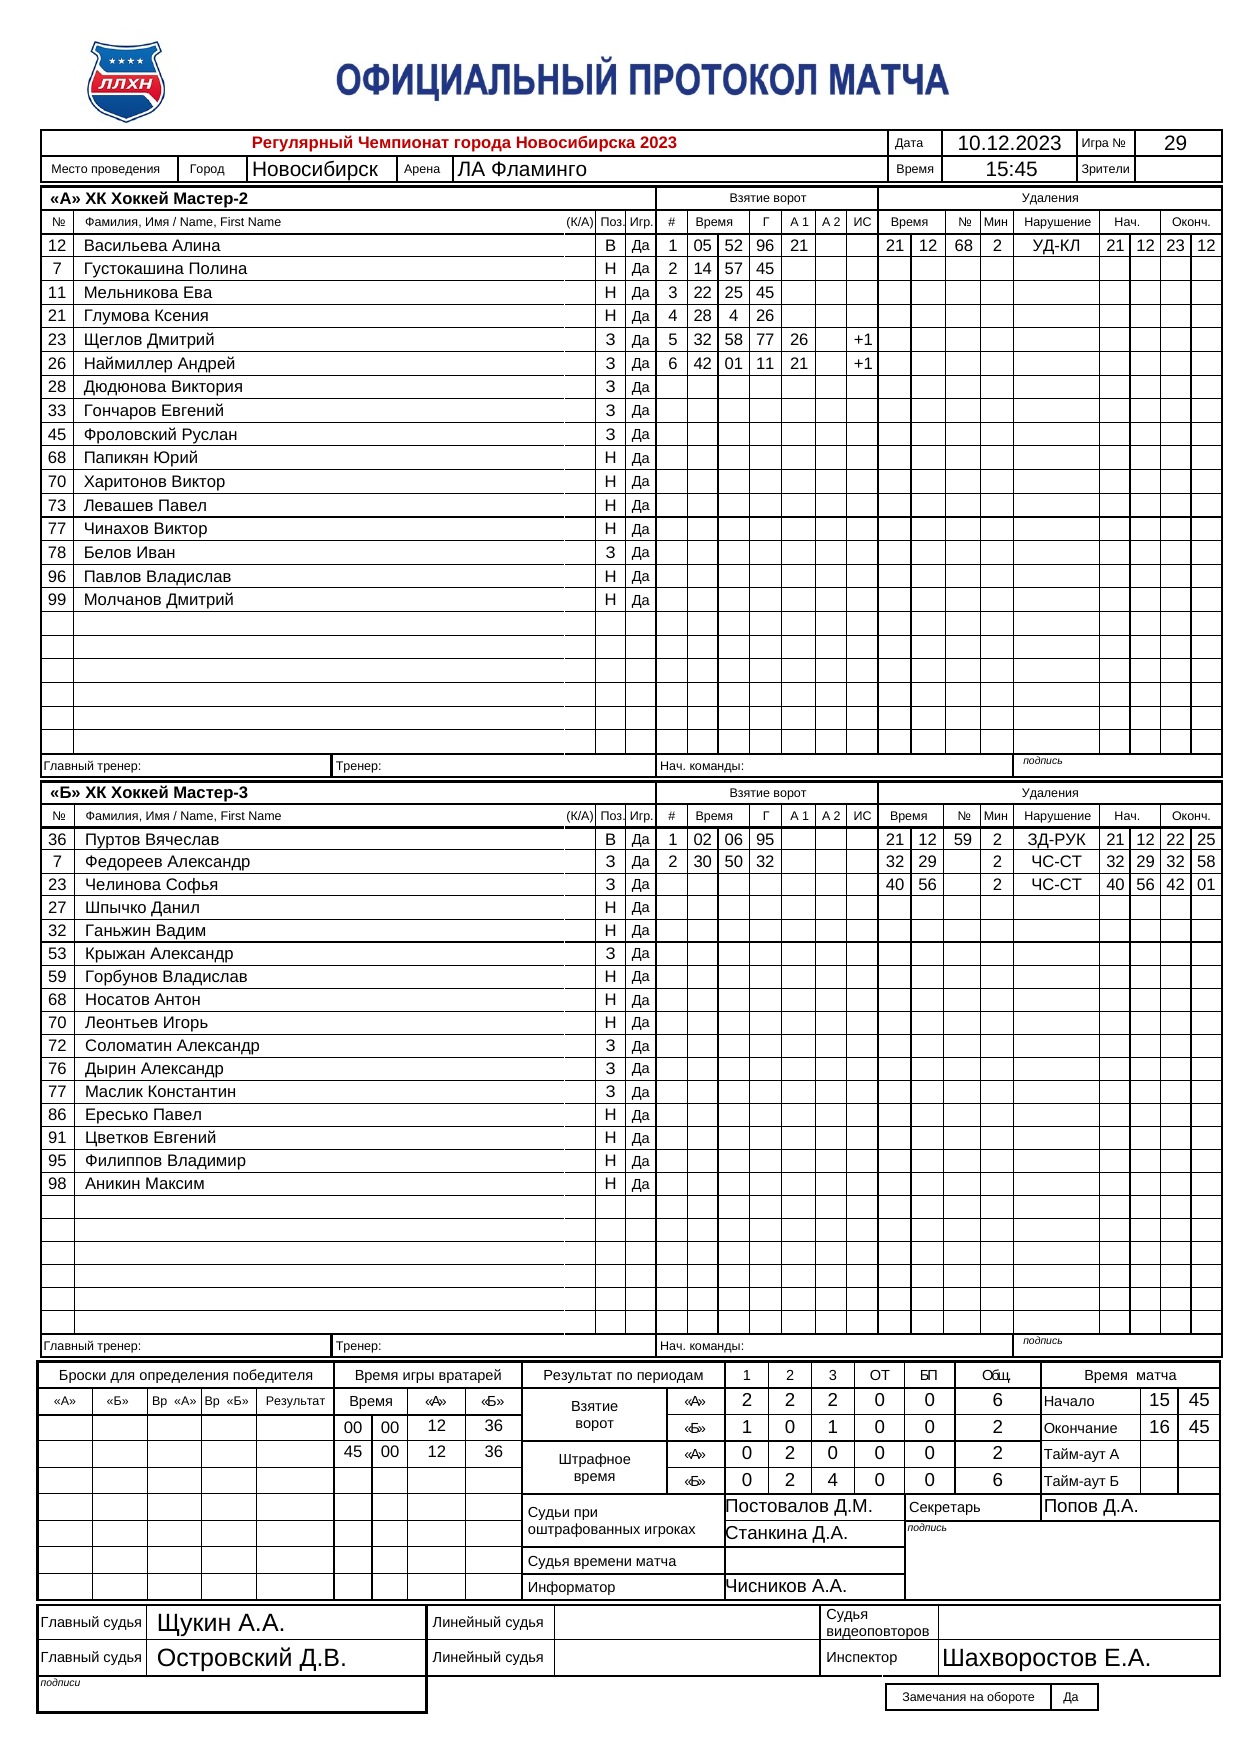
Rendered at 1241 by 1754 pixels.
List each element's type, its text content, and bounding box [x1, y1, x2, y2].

table_cell [1192, 376, 1221, 398]
table_cell [946, 399, 980, 422]
table_cell [1161, 541, 1190, 564]
table_cell [816, 659, 846, 682]
table_cell 0 [905, 1415, 954, 1440]
table_cell [688, 423, 717, 445]
table_cell [847, 470, 877, 493]
table_cell [879, 1127, 910, 1149]
table_cell [1131, 1311, 1160, 1333]
table_cell Н [596, 281, 625, 303]
table_cell [912, 470, 945, 493]
table_cell [879, 989, 910, 1011]
table_cell Да [626, 235, 655, 256]
table_cell [816, 1081, 846, 1103]
table_cell [719, 1150, 749, 1172]
table_cell [782, 305, 815, 327]
table_cell [719, 1288, 749, 1310]
table_cell [565, 707, 595, 729]
table_cell [565, 989, 595, 1011]
table_cell 68 [42, 989, 74, 1011]
table_cell [719, 1035, 749, 1057]
table_cell [912, 446, 945, 469]
table_cell [93, 1521, 147, 1546]
table_cell 40 [879, 874, 910, 895]
table_cell [555, 1640, 819, 1675]
table_cell [1131, 446, 1160, 469]
table_cell [946, 257, 980, 280]
table_cell [912, 399, 945, 422]
table_cell Наймиллер Андрей [74, 352, 564, 374]
table_cell [42, 1196, 74, 1218]
table_cell [565, 588, 595, 611]
table_cell [750, 423, 781, 445]
table_cell [1131, 1104, 1160, 1126]
table_cell [750, 1173, 781, 1195]
table_cell [782, 1242, 815, 1264]
table_cell Оконч. [1161, 805, 1221, 826]
table_cell Чинахов Виктор [74, 518, 564, 540]
table_cell [944, 1058, 980, 1079]
table_cell [912, 1196, 943, 1218]
table_cell [596, 659, 625, 682]
table_cell Тайм-аут Б [1042, 1468, 1140, 1493]
table_cell З [596, 1058, 625, 1079]
table_cell Левашев Павел [74, 494, 564, 516]
table_cell 36 [42, 829, 74, 849]
table_cell 23 [42, 874, 74, 895]
table_cell [816, 446, 846, 469]
table_cell 25 [719, 281, 749, 303]
table_cell [981, 612, 1013, 634]
table_cell [1161, 399, 1190, 422]
table_cell [688, 1219, 717, 1241]
table_cell [750, 966, 781, 987]
table_header «Б» ХК Хоккей Мастер-3 [42, 783, 655, 803]
table_cell Да [626, 423, 655, 445]
table_cell [944, 1127, 980, 1149]
table_cell [912, 943, 943, 964]
table_cell [688, 1196, 717, 1218]
table_cell [782, 257, 815, 280]
table_cell Да [626, 943, 655, 964]
table_cell [657, 565, 687, 587]
table_cell 42 [688, 352, 717, 374]
table_cell [750, 874, 781, 895]
table_cell [657, 707, 687, 729]
table_cell [565, 541, 595, 564]
table_cell [1100, 612, 1129, 634]
table_cell 56 [912, 874, 943, 895]
table_cell 2 [769, 1468, 811, 1493]
table_cell 21 [879, 829, 910, 849]
table_cell [1014, 565, 1099, 587]
table_cell Да [626, 1127, 655, 1149]
table_cell [408, 1494, 465, 1520]
table_cell [782, 989, 815, 1011]
table_cell 98 [42, 1173, 74, 1195]
table_cell [39, 1547, 92, 1573]
table_cell [565, 1058, 595, 1079]
table_cell [1192, 1104, 1221, 1126]
table_cell Мин [981, 805, 1013, 826]
table_cell Н [596, 305, 625, 327]
table_cell [782, 470, 815, 493]
table_cell [565, 470, 595, 493]
table_cell [847, 1242, 877, 1264]
table_cell [657, 920, 687, 941]
table_header Регулярный Чемпионат города Новосибирска 2023 [42, 131, 887, 155]
table_cell [565, 612, 595, 634]
table_cell А 2 [816, 211, 846, 233]
table_cell [912, 1288, 943, 1310]
table_cell Да [626, 518, 655, 540]
table_cell З [596, 328, 625, 351]
table_cell Шпычко Данил [75, 896, 564, 918]
table_cell [1131, 683, 1160, 706]
table_cell [879, 399, 910, 422]
table_cell [981, 1035, 1013, 1057]
table_cell З [596, 399, 625, 422]
table_cell [879, 636, 910, 658]
table_cell УД-КЛ [1014, 235, 1099, 256]
table_cell подпись [906, 1522, 1219, 1599]
table_cell [719, 1127, 749, 1149]
table_header Взятие ворот [657, 188, 877, 209]
table_cell Да [626, 305, 655, 327]
table_cell [1192, 399, 1221, 422]
table_cell [657, 636, 687, 658]
table_cell [565, 874, 595, 895]
table_cell [1014, 707, 1099, 729]
table_cell [981, 470, 1013, 493]
table_cell [688, 1150, 717, 1172]
table_cell [981, 1058, 1013, 1079]
table_cell [1131, 1150, 1160, 1172]
table_cell [1131, 352, 1160, 374]
table_cell [257, 1574, 333, 1599]
table_cell [688, 896, 717, 918]
table_cell [257, 1494, 333, 1520]
table_cell № [42, 211, 73, 233]
table_cell 68 [946, 235, 980, 256]
table_cell 2 [769, 1442, 811, 1467]
table_cell [74, 659, 564, 682]
table_cell [1014, 1311, 1099, 1333]
table_cell 0 [769, 1415, 811, 1440]
table_cell [782, 659, 815, 682]
table_cell 58 [1192, 850, 1221, 872]
table_cell [1100, 446, 1129, 469]
table_cell 50 [719, 850, 749, 872]
table_cell [626, 1242, 655, 1264]
table_cell [750, 1012, 781, 1033]
table_cell [1100, 896, 1129, 918]
table_cell [1192, 943, 1221, 964]
table_cell [847, 874, 877, 895]
table_cell [565, 829, 595, 849]
table_cell [1131, 541, 1160, 564]
table_cell [1014, 541, 1099, 564]
table_cell [719, 683, 749, 706]
table_cell 2 [657, 850, 687, 872]
table_cell [847, 281, 877, 303]
table_cell [981, 588, 1013, 611]
table_cell 2 [981, 874, 1013, 895]
table_cell Время [688, 211, 749, 233]
table_cell [879, 943, 910, 964]
table_cell [750, 659, 781, 682]
table_cell [596, 730, 625, 753]
table_cell [981, 636, 1013, 658]
table_cell 32 [750, 850, 781, 872]
table_cell [847, 1058, 877, 1079]
table_cell [981, 423, 1013, 445]
table_cell 1 [657, 829, 687, 849]
table_cell «Б» [668, 1415, 724, 1440]
table_header Игра № [1078, 131, 1134, 155]
table_cell [782, 1196, 815, 1218]
table_cell [1014, 1035, 1099, 1057]
table_cell [1100, 1150, 1129, 1172]
table_cell [981, 518, 1013, 540]
table_cell [1192, 494, 1221, 516]
table_cell Город [179, 157, 246, 181]
table_header Время матча [1042, 1363, 1219, 1387]
table_cell [750, 446, 781, 469]
table_cell [1100, 470, 1129, 493]
table_cell Нач. [1100, 211, 1160, 233]
table_cell [1131, 257, 1160, 280]
table_cell 15:45 [943, 157, 1076, 181]
table_cell [981, 683, 1013, 706]
table_cell [1192, 1058, 1221, 1079]
table_cell Арена [398, 157, 452, 181]
table_cell [596, 1265, 625, 1287]
table_cell [1141, 1468, 1177, 1493]
table_cell [688, 1035, 717, 1057]
table_cell [816, 1196, 846, 1218]
table_cell 78 [42, 541, 73, 564]
table_cell [912, 920, 943, 941]
table_cell [847, 518, 877, 540]
table_cell [912, 328, 945, 351]
table_cell [944, 1150, 980, 1172]
table_cell 27 [42, 896, 74, 918]
table_cell [946, 518, 980, 540]
table_cell Главный тренер: [42, 1335, 330, 1356]
table_cell [847, 446, 877, 469]
table_cell [816, 829, 846, 849]
table_cell [1100, 966, 1129, 987]
table_cell № [944, 805, 980, 826]
table_cell Н [596, 1012, 625, 1033]
table_cell Тайм-аут А [1042, 1441, 1140, 1467]
table_cell [202, 1494, 256, 1520]
table_cell 16 [1141, 1415, 1177, 1440]
table_cell [816, 1127, 846, 1149]
table_cell [1161, 1288, 1190, 1310]
table_cell [688, 1173, 717, 1195]
table_cell [335, 1574, 371, 1599]
table_cell [719, 1081, 749, 1103]
table_cell [719, 943, 749, 964]
table_cell [879, 730, 910, 753]
table_cell [946, 328, 980, 351]
table_cell [555, 1606, 819, 1639]
table_cell [1131, 707, 1160, 729]
table_cell [373, 1521, 407, 1546]
table_cell Крыжан Александр [75, 943, 564, 964]
table_cell [816, 1104, 846, 1126]
table_cell [879, 659, 910, 682]
table_cell [816, 281, 846, 303]
table_cell Да [626, 281, 655, 303]
table_cell +1 [847, 352, 877, 374]
table_cell [847, 829, 877, 849]
table_cell [688, 920, 717, 941]
table_cell [847, 1035, 877, 1057]
table_cell 00 [335, 1416, 371, 1440]
table_cell [816, 399, 846, 422]
table_cell 06 [719, 829, 749, 849]
table_cell [688, 989, 717, 1011]
table_cell [750, 683, 781, 706]
table_cell [879, 1242, 910, 1264]
table_cell 12 [1131, 829, 1160, 849]
table_cell [565, 636, 595, 658]
table_cell [847, 730, 877, 753]
table_header 10.12.2023 [943, 131, 1076, 155]
table_cell 86 [42, 1104, 74, 1126]
table_cell [202, 1441, 256, 1467]
table_cell [944, 1265, 980, 1287]
table_cell [565, 943, 595, 964]
table_cell [1161, 730, 1190, 753]
table_cell [1161, 659, 1190, 682]
table_cell [782, 281, 815, 303]
table_cell [879, 1035, 910, 1057]
table_cell [626, 612, 655, 634]
table_cell [1100, 730, 1129, 753]
table_cell 2 [657, 257, 687, 280]
table_cell [39, 1574, 92, 1599]
table_cell 22 [1161, 829, 1190, 849]
table_cell [565, 257, 595, 280]
table_cell [879, 588, 910, 611]
table_cell Оконч. [1161, 211, 1221, 233]
table_cell Время [688, 805, 749, 826]
table_cell [202, 1521, 256, 1546]
table_cell [750, 470, 781, 493]
table_cell [981, 989, 1013, 1011]
table_cell Тренер: [333, 1335, 655, 1356]
table_cell 91 [42, 1127, 74, 1149]
table_cell [1014, 943, 1099, 964]
table_cell [1161, 636, 1190, 658]
table_cell [1014, 399, 1099, 422]
table_cell ЧС-СТ [1014, 874, 1099, 895]
table_cell Соломатин Александр [75, 1035, 564, 1057]
table_cell [75, 1242, 564, 1264]
table_cell Пуртов Вячеслав [75, 829, 564, 849]
table_cell [1014, 920, 1099, 941]
table_cell Нарушение [1014, 211, 1099, 233]
table_cell [879, 1219, 910, 1241]
table_cell [408, 1547, 465, 1573]
table_cell [596, 1311, 625, 1333]
table_cell [946, 470, 980, 493]
table_cell [879, 1288, 910, 1310]
table_cell [565, 1311, 595, 1333]
table_cell [1161, 328, 1190, 351]
table_cell [847, 305, 877, 327]
table_cell [782, 1058, 815, 1079]
table_cell 5 [657, 328, 687, 351]
table_cell [257, 1468, 333, 1493]
table_cell [946, 423, 980, 445]
table_cell [466, 1547, 521, 1573]
table_cell Да [626, 1173, 655, 1195]
table_cell 01 [719, 352, 749, 374]
table_cell [816, 730, 846, 753]
table_cell [912, 966, 943, 987]
table_cell [688, 588, 717, 611]
table_cell [688, 1058, 717, 1079]
table_cell [879, 541, 910, 564]
table_cell [847, 376, 877, 398]
table_cell [688, 1081, 717, 1103]
table_cell Начало [1042, 1389, 1140, 1413]
table_cell Н [596, 1104, 625, 1126]
table_cell [1014, 636, 1099, 658]
table_cell Фроловский Руслан [74, 423, 564, 445]
table_cell 0 [726, 1442, 768, 1467]
table_cell Место проведения [42, 157, 177, 181]
table_cell [1131, 565, 1160, 587]
table_cell [657, 1219, 687, 1241]
table_cell [879, 1058, 910, 1079]
table_cell [847, 1196, 877, 1218]
table_cell [688, 659, 717, 682]
table_cell [912, 1104, 943, 1126]
table_cell [202, 1547, 256, 1573]
table_cell +1 [847, 328, 877, 351]
table_cell Линейный судья [428, 1640, 554, 1675]
table_cell [1100, 1035, 1129, 1057]
table_cell 21 [782, 352, 815, 374]
table_cell [847, 896, 877, 918]
table_cell [1131, 1196, 1160, 1218]
table_cell [750, 612, 781, 634]
table_cell [408, 1468, 465, 1493]
table_cell 2 [956, 1415, 1040, 1440]
table_cell А 2 [816, 805, 846, 826]
table_cell 32 [879, 850, 910, 872]
table_cell [782, 966, 815, 987]
table_cell [1100, 1173, 1129, 1195]
table_cell [657, 376, 687, 398]
table_cell [782, 1219, 815, 1241]
table_cell [408, 1574, 465, 1599]
table_cell [1192, 896, 1221, 918]
table_cell [981, 1150, 1013, 1172]
table_cell [1100, 659, 1129, 682]
table_cell Да [626, 1150, 655, 1172]
table_cell [1014, 612, 1099, 634]
table_cell [719, 565, 749, 587]
table_cell [657, 1173, 687, 1195]
table_cell Да [626, 257, 655, 280]
table_cell 12 [42, 235, 73, 256]
table_cell [148, 1441, 201, 1467]
table_cell [1192, 518, 1221, 540]
table_cell Г [750, 805, 781, 826]
table_cell [1100, 1127, 1129, 1149]
table_cell [944, 1104, 980, 1126]
table_cell 05 [688, 235, 717, 256]
table_cell [1100, 989, 1129, 1011]
table_cell [719, 989, 749, 1011]
table_cell [565, 1150, 595, 1172]
table_cell Н [596, 494, 625, 516]
table_cell Поз. [596, 211, 625, 233]
table_cell [879, 612, 910, 634]
table_cell [565, 446, 595, 469]
table_cell [74, 730, 564, 753]
table_cell [1161, 446, 1190, 469]
table_cell [1131, 376, 1160, 398]
table_cell [1100, 423, 1129, 445]
table_cell [750, 1127, 781, 1149]
table_cell [1014, 730, 1099, 753]
table_cell [657, 470, 687, 493]
table_cell [1192, 1150, 1221, 1172]
table_cell Судья времени матча [523, 1548, 724, 1573]
table_cell [816, 1219, 846, 1241]
table_cell [1014, 1150, 1099, 1172]
table_cell [847, 1012, 877, 1033]
table_header Общ. [956, 1363, 1040, 1387]
table_cell [657, 1196, 687, 1218]
table_cell [1192, 989, 1221, 1011]
table_cell [847, 565, 877, 587]
table_cell [688, 565, 717, 587]
table_cell [816, 1058, 846, 1079]
table_cell [782, 376, 815, 398]
table_cell [1014, 423, 1099, 445]
table_cell 0 [855, 1415, 904, 1440]
table_cell 45 [750, 257, 781, 280]
table_cell [719, 1104, 749, 1126]
table_cell [946, 352, 980, 374]
table_cell [1161, 966, 1190, 987]
table_cell Нач. команды: [657, 1335, 1012, 1356]
table_cell [1131, 920, 1160, 941]
table_cell [148, 1468, 201, 1493]
table_cell [879, 1311, 910, 1333]
table_cell [373, 1494, 407, 1520]
table_cell [879, 707, 910, 729]
table_cell [1100, 328, 1129, 351]
table_cell [750, 896, 781, 918]
table_cell [1100, 1081, 1129, 1103]
table_cell [1131, 1035, 1160, 1057]
table_cell [847, 1173, 877, 1195]
table_cell З [596, 376, 625, 398]
table_cell [1100, 1104, 1129, 1126]
table_cell [565, 305, 595, 327]
table_cell [148, 1574, 201, 1599]
table_cell Да [626, 588, 655, 611]
table_cell [912, 305, 945, 327]
table_cell 2 [956, 1442, 1040, 1467]
table_cell Островский Д.В. [147, 1640, 425, 1675]
table_header БП [905, 1363, 954, 1387]
table_cell [1014, 989, 1099, 1011]
table_cell [596, 683, 625, 706]
picture [5, 28, 1179, 129]
table_cell [688, 966, 717, 987]
table_cell [1161, 1104, 1190, 1126]
table_cell [1014, 257, 1099, 280]
table_cell [912, 1012, 943, 1033]
table_header Время игры вратарей [335, 1363, 521, 1387]
table_cell [565, 399, 595, 422]
table_cell Да [626, 920, 655, 941]
table_cell [847, 989, 877, 1011]
table_cell 0 [855, 1468, 904, 1493]
table_cell № [946, 211, 980, 233]
table_cell Время [889, 157, 941, 181]
table_cell З [596, 850, 625, 872]
table_cell [726, 1548, 904, 1573]
table_cell [257, 1521, 333, 1546]
table_cell Гончаров Евгений [74, 399, 564, 422]
table_cell [1014, 494, 1099, 516]
table_cell [883, 1677, 1220, 1681]
table_cell [879, 1265, 910, 1287]
table_cell [847, 1127, 877, 1149]
table_cell [657, 1012, 687, 1033]
table_cell [565, 1035, 595, 1057]
table_cell [626, 659, 655, 682]
table_cell [75, 1265, 564, 1287]
table_cell [1161, 470, 1190, 493]
table_cell [847, 943, 877, 964]
table_cell [688, 707, 717, 729]
table_cell 12 [912, 829, 943, 849]
table_cell 32 [1100, 850, 1129, 872]
table_cell 1 [657, 235, 687, 256]
table_cell [879, 518, 910, 540]
table_cell [847, 1288, 877, 1310]
table_cell [565, 281, 595, 303]
table_cell [719, 659, 749, 682]
table_cell Н [596, 518, 625, 540]
table_cell [719, 896, 749, 918]
table_cell Главный судья [39, 1606, 146, 1639]
table_cell Г [750, 211, 781, 233]
table_cell [912, 1219, 943, 1241]
table_cell Станкина Д.А. [726, 1521, 904, 1546]
table_cell 0 [812, 1442, 854, 1467]
table_cell [816, 518, 846, 540]
table_cell [1131, 281, 1160, 303]
table_cell 21 [879, 235, 910, 256]
table_cell [1161, 281, 1190, 303]
table_cell [1192, 683, 1221, 706]
table_header ОТ [855, 1363, 904, 1387]
table_cell ЛА Фламинго [454, 157, 887, 181]
table_cell [944, 1311, 980, 1333]
table_cell Нач. [1100, 805, 1160, 826]
table_cell [1100, 920, 1129, 941]
table_cell [847, 1104, 877, 1126]
table_cell [1161, 1311, 1190, 1333]
table_cell [719, 707, 749, 729]
table_cell [847, 235, 877, 256]
table_cell [1014, 305, 1099, 327]
table_cell 57 [719, 257, 749, 280]
table_cell [1100, 1219, 1129, 1241]
table_cell 23 [1161, 235, 1190, 256]
table_cell [981, 896, 1013, 918]
table_cell [1192, 1081, 1221, 1103]
table_cell Глумова Ксения [74, 305, 564, 327]
table_cell [946, 707, 980, 729]
table_cell 4 [719, 305, 749, 327]
table_cell [1100, 305, 1129, 327]
table_cell Нарушение [1014, 805, 1099, 826]
table_cell [596, 636, 625, 658]
table_cell [847, 1219, 877, 1241]
table_cell [565, 1288, 595, 1310]
table_cell [816, 612, 846, 634]
table_cell 0 [905, 1389, 954, 1413]
table_cell [782, 1265, 815, 1287]
table_cell [750, 1311, 781, 1333]
table_cell [1192, 1311, 1221, 1333]
table_cell [1161, 1127, 1190, 1149]
table_cell Маслик Константин [75, 1081, 564, 1103]
table_cell [657, 494, 687, 516]
table_cell З [596, 1035, 625, 1057]
table_cell 0 [855, 1389, 904, 1413]
table_cell Да [626, 399, 655, 422]
table_cell [148, 1547, 201, 1573]
table_cell [257, 1441, 333, 1467]
table_cell [847, 1265, 877, 1287]
table_cell Тренер: [333, 755, 655, 776]
table_cell [565, 1127, 595, 1149]
table_cell [944, 1219, 980, 1241]
table_cell [782, 1127, 815, 1149]
table_cell [466, 1521, 521, 1546]
table_cell [657, 659, 687, 682]
table_cell [1192, 730, 1221, 753]
table_cell В [596, 829, 625, 849]
table_cell [565, 328, 595, 351]
table_cell 2 [981, 850, 1013, 872]
table_cell [1100, 257, 1129, 280]
table_cell [657, 399, 687, 422]
table_cell [750, 1104, 781, 1126]
table_cell Время [879, 211, 945, 233]
table_cell [847, 588, 877, 611]
table_cell 23 [42, 328, 73, 351]
table_cell Аникин Максим [75, 1173, 564, 1195]
table_cell 29 [1131, 850, 1160, 872]
table_cell [912, 376, 945, 398]
table_cell [1131, 1242, 1160, 1264]
table_cell [981, 257, 1013, 280]
table_cell [782, 399, 815, 422]
table_cell [879, 494, 910, 516]
table_cell Да [626, 1012, 655, 1033]
table_cell 32 [688, 328, 717, 351]
table_cell [1131, 730, 1160, 753]
table_cell [335, 1468, 371, 1493]
table_cell [719, 494, 749, 516]
table_cell [946, 683, 980, 706]
table_cell [782, 612, 815, 634]
table_cell [944, 1196, 980, 1218]
table_cell [981, 1104, 1013, 1126]
table_cell [688, 1242, 717, 1264]
table_cell Шахворостов Е.А. [939, 1640, 1219, 1675]
table_cell [373, 1574, 407, 1599]
table_cell [879, 1150, 910, 1172]
table_cell Да [626, 541, 655, 564]
table_cell 32 [1161, 850, 1190, 872]
table_cell [816, 850, 846, 872]
table_cell [74, 707, 564, 729]
table_cell [688, 1288, 717, 1310]
table_cell [1192, 423, 1221, 445]
table_cell 76 [42, 1058, 74, 1079]
table_cell [1131, 588, 1160, 611]
table_cell # [657, 805, 687, 826]
table_cell Н [596, 565, 625, 587]
table_cell [981, 1242, 1013, 1264]
table_cell [565, 423, 595, 445]
table_cell [782, 1173, 815, 1195]
table_cell [1192, 305, 1221, 327]
table_cell 21 [1100, 829, 1129, 849]
table_cell [1100, 518, 1129, 540]
table_cell [42, 636, 73, 658]
table_cell 11 [750, 352, 781, 374]
table_cell [782, 683, 815, 706]
table_cell [657, 874, 687, 895]
table_cell [596, 1242, 625, 1264]
table_cell [879, 1012, 910, 1033]
table_cell [879, 446, 910, 469]
table_cell [782, 1104, 815, 1126]
table_cell [688, 518, 717, 540]
table_cell [879, 1104, 910, 1126]
table_cell [148, 1416, 201, 1440]
table_cell [565, 896, 595, 918]
table_cell 02 [688, 829, 717, 849]
table_cell 0 [726, 1468, 768, 1493]
table_cell 59 [42, 966, 74, 987]
table_cell 33 [42, 399, 73, 422]
table_cell 59 [944, 829, 980, 849]
table_cell [565, 352, 595, 374]
table_cell [1100, 943, 1129, 964]
table_cell [688, 446, 717, 469]
table_cell [565, 1265, 595, 1287]
table_cell [1100, 494, 1129, 516]
table_cell [657, 1081, 687, 1103]
table_cell [1131, 328, 1160, 351]
table_cell 58 [719, 328, 749, 351]
table_cell Да [626, 565, 655, 587]
table_cell 15 [1141, 1389, 1177, 1413]
table_cell [565, 850, 595, 872]
table_cell [1131, 1288, 1160, 1310]
table_header 1 [726, 1363, 768, 1387]
table_cell [42, 683, 73, 706]
table_header Замечания на обороте [887, 1685, 1050, 1709]
table_cell [1192, 352, 1221, 374]
table_cell [75, 1219, 564, 1241]
table_cell [912, 494, 945, 516]
table_cell [565, 920, 595, 941]
table_cell 21 [782, 235, 815, 256]
table_cell Молчанов Дмитрий [74, 588, 564, 611]
table_cell Вр «Б» [202, 1389, 256, 1413]
table_cell [1161, 352, 1190, 374]
table_cell [1131, 1173, 1160, 1195]
table_cell Да [626, 1081, 655, 1103]
table_cell Н [596, 896, 625, 918]
table_cell [847, 850, 877, 872]
table_cell [816, 707, 846, 729]
table_cell [42, 730, 73, 753]
table_cell [816, 1150, 846, 1172]
table_cell [847, 707, 877, 729]
table_cell [946, 659, 980, 682]
table_cell 45 [1179, 1389, 1219, 1413]
table_cell З [596, 874, 625, 895]
table_cell [946, 305, 980, 327]
table_cell [750, 707, 781, 729]
table_cell 28 [42, 376, 73, 398]
table_cell 28 [688, 305, 717, 327]
table_cell [1192, 636, 1221, 658]
table_cell [719, 376, 749, 398]
table_cell [657, 683, 687, 706]
table_cell [719, 612, 749, 634]
table_cell [1131, 966, 1160, 987]
table_cell [981, 1173, 1013, 1195]
table_cell Леонтьев Игорь [75, 1012, 564, 1033]
table_cell 0 [905, 1468, 954, 1493]
table_cell [816, 1242, 846, 1264]
table_cell [1100, 588, 1129, 611]
table_cell [1161, 1035, 1190, 1057]
table_cell [1192, 1035, 1221, 1057]
table_cell [596, 707, 625, 729]
table_cell Да [626, 446, 655, 469]
table_cell [626, 1311, 655, 1333]
table_cell [1161, 612, 1190, 634]
table_cell Дырин Александр [75, 1058, 564, 1079]
table_cell [1131, 896, 1160, 918]
table_cell [719, 1242, 749, 1264]
table_cell [657, 1104, 687, 1126]
table_cell [816, 376, 846, 398]
table_cell [1100, 707, 1129, 729]
table_cell [42, 659, 73, 682]
table_cell Да [626, 874, 655, 895]
table_cell 96 [42, 565, 73, 587]
table_cell [816, 920, 846, 941]
table_cell [946, 446, 980, 469]
table_cell [1131, 1127, 1160, 1149]
table_cell [1161, 1012, 1190, 1033]
table_cell [626, 1196, 655, 1218]
table_cell Инспектор [821, 1640, 938, 1675]
table_cell [719, 920, 749, 941]
table_cell [596, 1219, 625, 1241]
table_cell [847, 612, 877, 634]
table_cell [750, 1265, 781, 1287]
table_cell [657, 1150, 687, 1172]
table_cell [912, 612, 945, 634]
table_cell [1014, 588, 1099, 611]
table_cell [626, 1288, 655, 1310]
table_cell [565, 376, 595, 398]
table_cell [981, 565, 1013, 587]
table_cell [688, 1265, 717, 1287]
table_cell [981, 541, 1013, 564]
table_cell [565, 966, 595, 987]
table_cell [1192, 588, 1221, 611]
table_cell [879, 1196, 910, 1218]
table_cell [782, 565, 815, 587]
table_cell [148, 1494, 201, 1520]
table_cell [1192, 612, 1221, 634]
table_cell [944, 943, 980, 964]
table_cell [626, 730, 655, 753]
table_cell 6 [956, 1468, 1040, 1493]
table_cell [782, 636, 815, 658]
table_cell [565, 1081, 595, 1103]
table_cell [202, 1468, 256, 1493]
table_cell [782, 730, 815, 753]
table_cell [816, 423, 846, 445]
table_cell [981, 352, 1013, 374]
table_cell 6 [956, 1389, 1040, 1413]
table_cell 7 [42, 850, 74, 872]
table_cell [688, 1012, 717, 1033]
table_cell [75, 1311, 564, 1333]
table_cell Мельникова Ева [74, 281, 564, 303]
table_cell [1192, 565, 1221, 587]
table_cell З [596, 1081, 625, 1103]
table_cell [93, 1574, 147, 1599]
table_cell [1014, 1012, 1099, 1033]
table_cell [1161, 1081, 1190, 1103]
table_cell 72 [42, 1035, 74, 1057]
table_cell [1100, 281, 1129, 303]
table_cell [1161, 518, 1190, 540]
table_cell Секретарь [906, 1495, 1040, 1520]
table_cell [466, 1494, 521, 1520]
table_cell [750, 494, 781, 516]
table_cell [1100, 1196, 1129, 1218]
table_cell 12 [1131, 235, 1160, 256]
table_cell [657, 518, 687, 540]
table_cell 53 [42, 943, 74, 964]
table_cell [1014, 1104, 1099, 1126]
table_cell [1161, 920, 1190, 941]
table_cell [944, 896, 980, 918]
table_cell [1192, 1265, 1221, 1287]
table_cell [981, 1196, 1013, 1218]
table_cell [939, 1606, 1219, 1639]
table_cell [782, 896, 815, 918]
table_cell [1179, 1441, 1219, 1467]
table_cell [657, 1127, 687, 1149]
table_cell [981, 1288, 1013, 1310]
table_cell [39, 1441, 92, 1467]
table_cell 30 [688, 850, 717, 872]
table_cell 77 [42, 518, 73, 540]
table_cell [879, 896, 910, 918]
table_cell Н [596, 1150, 625, 1172]
table_cell [912, 1035, 943, 1057]
table_cell ЗД-РУК [1014, 829, 1099, 849]
table_cell [626, 1265, 655, 1287]
table_cell [1161, 588, 1190, 611]
table_cell [1014, 1265, 1099, 1287]
table_cell [39, 1521, 92, 1546]
table_cell Н [596, 989, 625, 1011]
table_cell [816, 588, 846, 611]
table_cell [981, 376, 1013, 398]
table_cell [1161, 494, 1190, 516]
table_cell [1192, 707, 1221, 729]
table_cell [93, 1494, 147, 1520]
table_cell [42, 1311, 74, 1333]
table_cell Носатов Антон [75, 989, 564, 1011]
table_cell [912, 1265, 943, 1287]
table_cell [466, 1574, 521, 1599]
table_cell [912, 1242, 943, 1264]
table_cell Да [626, 1035, 655, 1057]
table_cell Взятие ворот [523, 1389, 666, 1440]
table_cell 45 [1179, 1415, 1219, 1440]
table_cell Чисников А.А. [726, 1575, 904, 1599]
table_cell [1100, 1311, 1129, 1333]
table_cell [74, 612, 564, 634]
table_cell Окончание [1042, 1415, 1140, 1440]
table_cell [912, 730, 945, 753]
table_cell [75, 1288, 564, 1310]
table_cell [912, 896, 943, 918]
table_cell [428, 1677, 882, 1711]
table_cell 0 [905, 1442, 954, 1467]
table_cell [1131, 636, 1160, 658]
table_cell [847, 1150, 877, 1172]
table_cell [42, 612, 73, 634]
table_cell 12 [1192, 235, 1221, 256]
table_cell [1014, 1196, 1099, 1218]
table_cell [912, 565, 945, 587]
table_cell [750, 565, 781, 587]
table_cell 56 [1131, 874, 1160, 895]
table_cell [912, 281, 945, 303]
table_cell [1131, 943, 1160, 964]
table_cell [93, 1441, 147, 1467]
table_cell 45 [335, 1441, 371, 1467]
table_cell [912, 683, 945, 706]
table_cell Щеглов Дмитрий [74, 328, 564, 351]
table_cell [782, 1012, 815, 1033]
table_cell [750, 920, 781, 941]
table_cell [688, 943, 717, 964]
table_cell 26 [782, 328, 815, 351]
table_cell 95 [750, 829, 781, 849]
table_cell [782, 943, 815, 964]
table_header 29 [1136, 131, 1221, 155]
table_cell [1192, 1219, 1221, 1241]
table_cell [816, 1311, 846, 1333]
table_cell [74, 683, 564, 706]
table_cell [1131, 470, 1160, 493]
table_cell «А» [668, 1442, 724, 1467]
table_cell 70 [42, 470, 73, 493]
table_cell [688, 399, 717, 422]
table_cell Н [596, 966, 625, 987]
table_cell [981, 328, 1013, 351]
table_cell [782, 518, 815, 540]
table_cell [946, 636, 980, 658]
table_cell [782, 829, 815, 849]
table_cell Время [335, 1389, 407, 1413]
table_cell [944, 1288, 980, 1310]
table_cell [816, 966, 846, 987]
table_cell [688, 612, 717, 634]
table_cell Линейный судья [428, 1606, 554, 1639]
table_cell Филиппов Владимир [75, 1150, 564, 1172]
table_cell 2 [812, 1389, 854, 1413]
table_cell [782, 1150, 815, 1172]
table_cell [946, 494, 980, 516]
table_cell [879, 1173, 910, 1195]
table_cell [1014, 1219, 1099, 1241]
table_cell [1014, 376, 1099, 398]
table_cell [944, 1242, 980, 1264]
table_cell [657, 1035, 687, 1057]
table_cell [1161, 1265, 1190, 1287]
table_cell 01 [1192, 874, 1221, 895]
table_cell 11 [42, 281, 73, 303]
table_cell [1100, 636, 1129, 658]
table_cell [912, 1311, 943, 1333]
table_cell [93, 1468, 147, 1493]
table_cell [1014, 281, 1099, 303]
table_cell 12 [912, 235, 945, 256]
table_cell [879, 281, 910, 303]
table_cell А 1 [782, 805, 815, 826]
table_cell [981, 446, 1013, 469]
table_cell В [596, 235, 625, 256]
table_cell [1131, 423, 1160, 445]
table_header Дата [889, 131, 941, 155]
table_cell [981, 305, 1013, 327]
table_cell Да [626, 352, 655, 374]
table_cell [688, 1127, 717, 1149]
table_cell [688, 470, 717, 493]
table_cell «Б» [93, 1389, 147, 1413]
table_cell 2 [769, 1389, 811, 1413]
table_cell [719, 636, 749, 658]
table_cell [879, 966, 910, 987]
table_cell [1192, 257, 1221, 280]
table_cell 6 [657, 352, 687, 374]
table_cell [1192, 966, 1221, 987]
table_cell [688, 541, 717, 564]
table_cell [816, 1173, 846, 1195]
table_cell Папикян Юрий [74, 446, 564, 469]
table_cell 12 [408, 1416, 465, 1440]
table_cell [1192, 1288, 1221, 1310]
table_cell [981, 1081, 1013, 1103]
table_cell [816, 565, 846, 587]
table_cell [879, 352, 910, 374]
table_cell [657, 1265, 687, 1287]
table_cell 29 [912, 850, 943, 872]
table_cell [596, 1288, 625, 1310]
table_cell [1014, 1058, 1099, 1079]
table_cell Штрафное время [523, 1442, 666, 1493]
table_cell [1161, 376, 1190, 398]
table_cell [373, 1547, 407, 1573]
table_cell [944, 874, 980, 895]
table_cell (К/А) [565, 805, 595, 826]
table_cell [565, 1242, 595, 1264]
table_cell [782, 874, 815, 895]
table_cell [1136, 157, 1221, 181]
table_cell [847, 541, 877, 564]
table_cell 7 [42, 257, 73, 280]
table_cell [816, 874, 846, 895]
table_cell [981, 399, 1013, 422]
table_cell [750, 943, 781, 964]
table_cell Новосибирск [248, 157, 396, 181]
table_cell [879, 920, 910, 941]
table_cell [750, 541, 781, 564]
table_cell [750, 1150, 781, 1172]
table_cell 4 [812, 1468, 854, 1493]
table_cell [1100, 683, 1129, 706]
table_cell [42, 1265, 74, 1287]
table_cell Главный судья [39, 1640, 146, 1675]
table_cell [257, 1547, 333, 1573]
table_cell [981, 730, 1013, 753]
table_cell [1100, 352, 1129, 374]
table_cell Да [626, 829, 655, 849]
table_cell [782, 446, 815, 469]
table_cell подписи [39, 1677, 425, 1711]
table_cell 14 [688, 257, 717, 280]
table_cell [565, 518, 595, 540]
table_cell [719, 1311, 749, 1333]
table_cell 25 [1192, 829, 1221, 849]
table_cell [1179, 1468, 1219, 1493]
table_cell [719, 1012, 749, 1033]
table_cell [847, 920, 877, 941]
table_cell [1192, 328, 1221, 351]
table_cell [816, 328, 846, 351]
table_cell [847, 636, 877, 658]
table_cell [981, 659, 1013, 682]
table_cell [1161, 1219, 1190, 1241]
table_cell [912, 257, 945, 280]
table_cell [879, 257, 910, 280]
table_cell [626, 707, 655, 729]
table_cell [944, 1035, 980, 1057]
table_cell [1014, 446, 1099, 469]
table_cell [816, 352, 846, 374]
table_cell [1192, 1012, 1221, 1033]
table_cell 4 [657, 305, 687, 327]
table_cell [719, 518, 749, 540]
table_cell [847, 423, 877, 445]
table_cell [688, 683, 717, 706]
table_cell 22 [688, 281, 717, 303]
table_cell [565, 565, 595, 587]
table_cell [565, 659, 595, 682]
table_cell [1192, 281, 1221, 303]
table_cell [879, 1081, 910, 1103]
table_cell З [596, 943, 625, 964]
table_cell [1014, 1288, 1099, 1310]
table_cell [719, 1265, 749, 1287]
table_cell подпись [1014, 1335, 1221, 1356]
table_cell [565, 1196, 595, 1218]
table_cell [719, 1196, 749, 1218]
table_cell 73 [42, 494, 73, 516]
table_cell [1161, 1058, 1190, 1079]
table_cell А 1 [782, 211, 815, 233]
table_cell [981, 943, 1013, 964]
table_cell [782, 494, 815, 516]
table_cell Н [596, 470, 625, 493]
table_cell [1100, 1288, 1129, 1310]
table_cell [981, 281, 1013, 303]
table_cell [657, 612, 687, 634]
table_cell [626, 683, 655, 706]
table_cell [816, 1035, 846, 1057]
table_cell [688, 730, 717, 753]
table_cell [565, 1104, 595, 1126]
table_cell [74, 636, 564, 658]
table_cell [981, 1265, 1013, 1287]
table_cell [1192, 470, 1221, 493]
table_cell «А» [39, 1389, 92, 1413]
table_cell [944, 920, 980, 941]
table_cell [847, 1081, 877, 1103]
table_cell [202, 1416, 256, 1440]
table_cell [750, 1219, 781, 1241]
table_cell [1014, 683, 1099, 706]
table_cell [912, 659, 945, 682]
table_cell [657, 1058, 687, 1079]
table_cell [1100, 1242, 1129, 1264]
table_cell [719, 1058, 749, 1079]
table_cell [1014, 1242, 1099, 1264]
table_cell [816, 1012, 846, 1033]
table_cell [879, 470, 910, 493]
table_cell Н [596, 257, 625, 280]
table_cell [719, 730, 749, 753]
table_cell [1192, 541, 1221, 564]
table_cell [946, 565, 980, 587]
table_cell [688, 1104, 717, 1126]
table_cell [1100, 376, 1129, 398]
table_cell [1014, 470, 1099, 493]
table_cell Да [626, 470, 655, 493]
table_cell [466, 1468, 521, 1493]
table_cell 12 [408, 1441, 465, 1467]
table_cell 00 [373, 1416, 407, 1440]
table_cell [1131, 1081, 1160, 1103]
table_cell [657, 588, 687, 611]
table_cell [816, 683, 846, 706]
table_cell № [42, 805, 74, 826]
table_cell [626, 1219, 655, 1241]
table_cell [782, 588, 815, 611]
table_cell Да [626, 1058, 655, 1079]
table_cell [335, 1547, 371, 1573]
table_cell [1161, 305, 1190, 327]
table_cell Информатор [523, 1575, 724, 1599]
table_cell Нач. команды: [657, 755, 1012, 776]
table_cell [1014, 966, 1099, 987]
table_cell [1014, 1127, 1099, 1149]
table_cell Постовалов Д.М. [726, 1495, 904, 1520]
table_cell [1161, 423, 1190, 445]
table_cell [39, 1468, 92, 1493]
table_cell 1 [726, 1415, 768, 1440]
table_cell [657, 1311, 687, 1333]
table_cell [688, 636, 717, 658]
table_cell [750, 518, 781, 540]
table_cell [1192, 446, 1221, 469]
table_cell ИС [847, 805, 877, 826]
table_cell [750, 1035, 781, 1057]
table_cell [782, 423, 815, 445]
table_cell 70 [42, 1012, 74, 1033]
table_cell [1141, 1441, 1177, 1467]
table_cell [1131, 1058, 1160, 1079]
table_cell [1014, 1081, 1099, 1103]
table_cell [750, 376, 781, 398]
table_cell 2 [981, 829, 1013, 849]
table_cell [148, 1521, 201, 1546]
table_cell [1100, 1012, 1129, 1033]
table_cell [750, 1288, 781, 1310]
table_cell 1 [812, 1415, 854, 1440]
table_cell [1131, 518, 1160, 540]
table_cell [946, 588, 980, 611]
table_cell [912, 636, 945, 658]
table_cell 52 [719, 235, 749, 256]
table_cell 36 [466, 1441, 521, 1467]
table_cell З [596, 423, 625, 445]
table_cell [946, 730, 980, 753]
table_cell [1100, 1265, 1129, 1287]
table_cell [1131, 305, 1160, 327]
table_cell [981, 1012, 1013, 1033]
table_cell [1161, 943, 1190, 964]
table_cell # [657, 211, 687, 233]
table_cell [912, 518, 945, 540]
table_cell [1100, 541, 1129, 564]
table_cell [847, 659, 877, 682]
table_cell [782, 1288, 815, 1310]
table_cell [657, 541, 687, 564]
table_cell [688, 874, 717, 895]
table_cell Вр «А» [148, 1389, 201, 1413]
table_cell [1161, 1173, 1190, 1195]
table_cell [981, 1311, 1013, 1333]
table_cell Игр. [626, 211, 655, 233]
table_cell [912, 1081, 943, 1103]
table_cell Н [596, 446, 625, 469]
table_cell [408, 1521, 465, 1546]
table_cell [944, 850, 980, 872]
table_cell 95 [42, 1150, 74, 1172]
table_cell [719, 423, 749, 445]
table_cell [847, 1311, 877, 1333]
table_cell [1100, 1058, 1129, 1079]
table_cell «Б» [668, 1468, 724, 1493]
table_cell [1192, 1173, 1221, 1195]
table_header 2 [769, 1363, 811, 1387]
table_cell 42 [1161, 874, 1190, 895]
table_cell [719, 470, 749, 493]
table_cell [42, 707, 73, 729]
table_cell [202, 1574, 256, 1599]
table_cell [565, 1219, 595, 1241]
table_cell [981, 1127, 1013, 1149]
table_cell [39, 1416, 92, 1440]
table_cell [816, 989, 846, 1011]
table_cell [257, 1416, 333, 1440]
table_cell [816, 257, 846, 280]
table_cell Главный тренер: [42, 755, 330, 776]
table_cell 00 [373, 1441, 407, 1467]
table_cell 36 [466, 1416, 521, 1440]
table_cell 26 [42, 352, 73, 374]
table_cell Да [626, 850, 655, 872]
table_cell [816, 1265, 846, 1287]
table_header Взятие ворот [657, 783, 877, 803]
table_cell [335, 1521, 371, 1546]
table_cell [42, 1288, 74, 1310]
table_cell Фамилия, Имя / Name, First Name [74, 211, 565, 233]
table_cell [944, 966, 980, 987]
table_cell [565, 683, 595, 706]
table_cell Щукин А.А. [147, 1606, 425, 1639]
table_cell [719, 588, 749, 611]
table_cell Да [626, 494, 655, 516]
table_cell [75, 1196, 564, 1218]
table_cell [1014, 1173, 1099, 1195]
table_cell 2 [981, 235, 1013, 256]
table_cell «А» [668, 1389, 724, 1413]
table_cell 21 [42, 305, 73, 327]
table_cell Харитонов Виктор [74, 470, 564, 493]
table_cell 45 [42, 423, 73, 445]
table_cell [1192, 1196, 1221, 1218]
table_cell [565, 1012, 595, 1033]
table_cell ИС [847, 211, 877, 233]
table_cell [944, 1173, 980, 1195]
table_cell Игр. [626, 805, 655, 826]
table_cell [912, 588, 945, 611]
table_cell [719, 874, 749, 895]
table_cell 77 [750, 328, 781, 351]
table_cell 2 [726, 1389, 768, 1413]
table_cell [657, 730, 687, 753]
table_cell [657, 1242, 687, 1264]
table_cell [981, 920, 1013, 941]
table_cell [946, 281, 980, 303]
table_cell Да [626, 328, 655, 351]
table_cell [1131, 1265, 1160, 1287]
table_cell [1131, 399, 1160, 422]
table_cell Челинова Софья [75, 874, 564, 895]
table_cell [373, 1468, 407, 1493]
table_cell Н [596, 1127, 625, 1149]
table_cell (К/А) [565, 211, 595, 233]
table_cell З [596, 541, 625, 564]
table_cell [657, 896, 687, 918]
table_cell Время [879, 805, 943, 826]
table_cell 68 [42, 446, 73, 469]
table_cell [750, 1081, 781, 1103]
table_cell 77 [42, 1081, 74, 1103]
table_cell [657, 943, 687, 964]
table_header 3 [812, 1363, 854, 1387]
table_cell [782, 1035, 815, 1057]
table_cell 99 [42, 588, 73, 611]
table_cell ЧС-СТ [1014, 850, 1099, 872]
table_cell Дюдюнова Виктория [74, 376, 564, 398]
table_cell [847, 966, 877, 987]
table_cell [1100, 399, 1129, 422]
table_cell [981, 707, 1013, 729]
table_cell Горбунов Владислав [75, 966, 564, 987]
table_cell [719, 541, 749, 564]
table_cell [816, 305, 846, 327]
table_cell [719, 399, 749, 422]
table_cell [1161, 1196, 1190, 1218]
table_cell [879, 305, 910, 327]
table_cell [981, 966, 1013, 987]
table_cell [750, 588, 781, 611]
table_header Броски для определения победителя [39, 1363, 333, 1387]
table_cell Ересько Павел [75, 1104, 564, 1126]
table_cell Зрители [1078, 157, 1134, 181]
table_cell [596, 1196, 625, 1218]
table_cell [93, 1416, 147, 1440]
table_header Удаления [879, 783, 1221, 803]
table_cell [750, 1242, 781, 1264]
table_cell [565, 1173, 595, 1195]
table_cell [981, 494, 1013, 516]
table_cell [1192, 920, 1221, 941]
table_cell [657, 989, 687, 1011]
table_cell [981, 1219, 1013, 1241]
table_cell Н [596, 588, 625, 611]
table_cell [1131, 1012, 1160, 1033]
table_cell [335, 1494, 371, 1520]
table_cell [816, 943, 846, 964]
table_cell [847, 257, 877, 280]
table_cell Васильева Алина [74, 235, 564, 256]
table_cell [750, 989, 781, 1011]
table_cell З [596, 352, 625, 374]
table_cell [1192, 1242, 1221, 1264]
table_cell Да [626, 1104, 655, 1126]
table_cell 40 [1100, 874, 1129, 895]
table_cell Результат [257, 1389, 333, 1413]
table_cell [879, 376, 910, 398]
table_cell [912, 423, 945, 445]
table_header Результат по периодам [523, 1363, 724, 1387]
table_cell [688, 376, 717, 398]
table_cell Да [626, 989, 655, 1011]
table_cell Да [626, 376, 655, 398]
table_cell [1014, 659, 1099, 682]
table_cell [912, 1150, 943, 1172]
table_cell [1131, 989, 1160, 1011]
table_cell [1161, 1150, 1190, 1172]
table_cell [719, 446, 749, 469]
table_cell [879, 683, 910, 706]
table_cell [750, 636, 781, 658]
table_cell [944, 1081, 980, 1103]
table_cell [946, 541, 980, 564]
table_cell [565, 494, 595, 516]
table_cell [1014, 352, 1099, 374]
table_cell Белов Иван [74, 541, 564, 564]
table_cell Судья видеоповторов [821, 1606, 938, 1639]
table_cell [879, 565, 910, 587]
table_cell [1161, 565, 1190, 587]
table_cell [912, 1127, 943, 1149]
table_cell [1161, 707, 1190, 729]
table_cell [1131, 612, 1160, 634]
table_cell [719, 1173, 749, 1195]
table_cell [1131, 1219, 1160, 1241]
table_cell [816, 494, 846, 516]
table_cell Фамилия, Имя / Name, First Name [75, 805, 565, 826]
table_cell [946, 612, 980, 634]
table_header Удаления [879, 188, 1221, 209]
table_cell [42, 1242, 74, 1264]
table_cell [688, 1311, 717, 1333]
table_cell 3 [657, 281, 687, 303]
table_cell Н [596, 920, 625, 941]
table_cell [1100, 565, 1129, 587]
table_cell [657, 966, 687, 987]
table_cell [782, 920, 815, 941]
table_cell [816, 541, 846, 564]
table_cell 26 [750, 305, 781, 327]
table_cell [565, 730, 595, 753]
table_cell [1099, 1682, 1220, 1711]
table_cell [912, 989, 943, 1011]
table_cell [1131, 659, 1160, 682]
table_cell [657, 1288, 687, 1310]
table_cell [1161, 257, 1190, 280]
table_cell 0 [855, 1442, 904, 1467]
table_header Да [1052, 1685, 1097, 1709]
table_cell Да [626, 966, 655, 987]
table_cell [816, 1288, 846, 1310]
table_cell подпись [1014, 755, 1221, 776]
table_cell Мин [981, 211, 1013, 233]
table_cell [847, 683, 877, 706]
table_cell 32 [42, 920, 74, 941]
table_cell Попов Д.А. [1042, 1495, 1219, 1520]
table_cell Цветков Евгений [75, 1127, 564, 1149]
table_cell Судьи при оштрафованных игроках [523, 1495, 724, 1546]
table_cell [1131, 494, 1160, 516]
table_cell [565, 235, 595, 256]
table_cell [1192, 659, 1221, 682]
table_cell [816, 235, 846, 256]
table_cell «А» [408, 1389, 465, 1413]
table_cell [1014, 896, 1099, 918]
table_cell [782, 1311, 815, 1333]
table_cell [912, 541, 945, 564]
table_header «А» ХК Хоккей Мастер-2 [42, 188, 655, 209]
table_cell [879, 328, 910, 351]
table_cell [912, 352, 945, 374]
table_cell [847, 399, 877, 422]
table_cell Н [596, 1173, 625, 1195]
table_cell [912, 1173, 943, 1195]
table_cell [1014, 518, 1099, 540]
table_cell [782, 850, 815, 872]
table_cell [1161, 989, 1190, 1011]
table_cell [1161, 683, 1190, 706]
table_cell [816, 896, 846, 918]
table_cell 96 [750, 235, 781, 256]
table_cell [912, 707, 945, 729]
table_cell «Б » [466, 1389, 521, 1413]
table_cell [42, 1219, 74, 1241]
table_cell [657, 423, 687, 445]
table_cell [626, 636, 655, 658]
table_cell Павлов Владислав [74, 565, 564, 587]
table_cell [816, 470, 846, 493]
table_cell Федореев Александр [75, 850, 564, 872]
table_cell [719, 966, 749, 987]
table_cell [782, 541, 815, 564]
table_cell [816, 636, 846, 658]
table_cell [944, 989, 980, 1011]
table_cell [879, 423, 910, 445]
table_cell [750, 1058, 781, 1079]
table_cell [657, 446, 687, 469]
table_cell Густокашина Полина [74, 257, 564, 280]
table_cell [93, 1547, 147, 1573]
table_cell [912, 1058, 943, 1079]
table_cell 21 [1100, 235, 1129, 256]
table_cell [1161, 1242, 1190, 1264]
table_cell [1161, 896, 1190, 918]
table_cell [750, 730, 781, 753]
table_cell [944, 1012, 980, 1033]
table_cell [1014, 328, 1099, 351]
table_cell [719, 1219, 749, 1241]
table_cell [782, 707, 815, 729]
table_cell [847, 494, 877, 516]
table_cell [1192, 1127, 1221, 1149]
table_cell Да [626, 896, 655, 918]
table_cell [688, 494, 717, 516]
table_cell [750, 399, 781, 422]
table_cell [596, 612, 625, 634]
table_cell 45 [750, 281, 781, 303]
table_cell [39, 1494, 92, 1520]
table_cell Поз. [596, 805, 625, 826]
table_cell [750, 1196, 781, 1218]
table_cell Ганьжин Вадим [75, 920, 564, 941]
table_cell [946, 376, 980, 398]
table_cell [782, 1081, 815, 1103]
